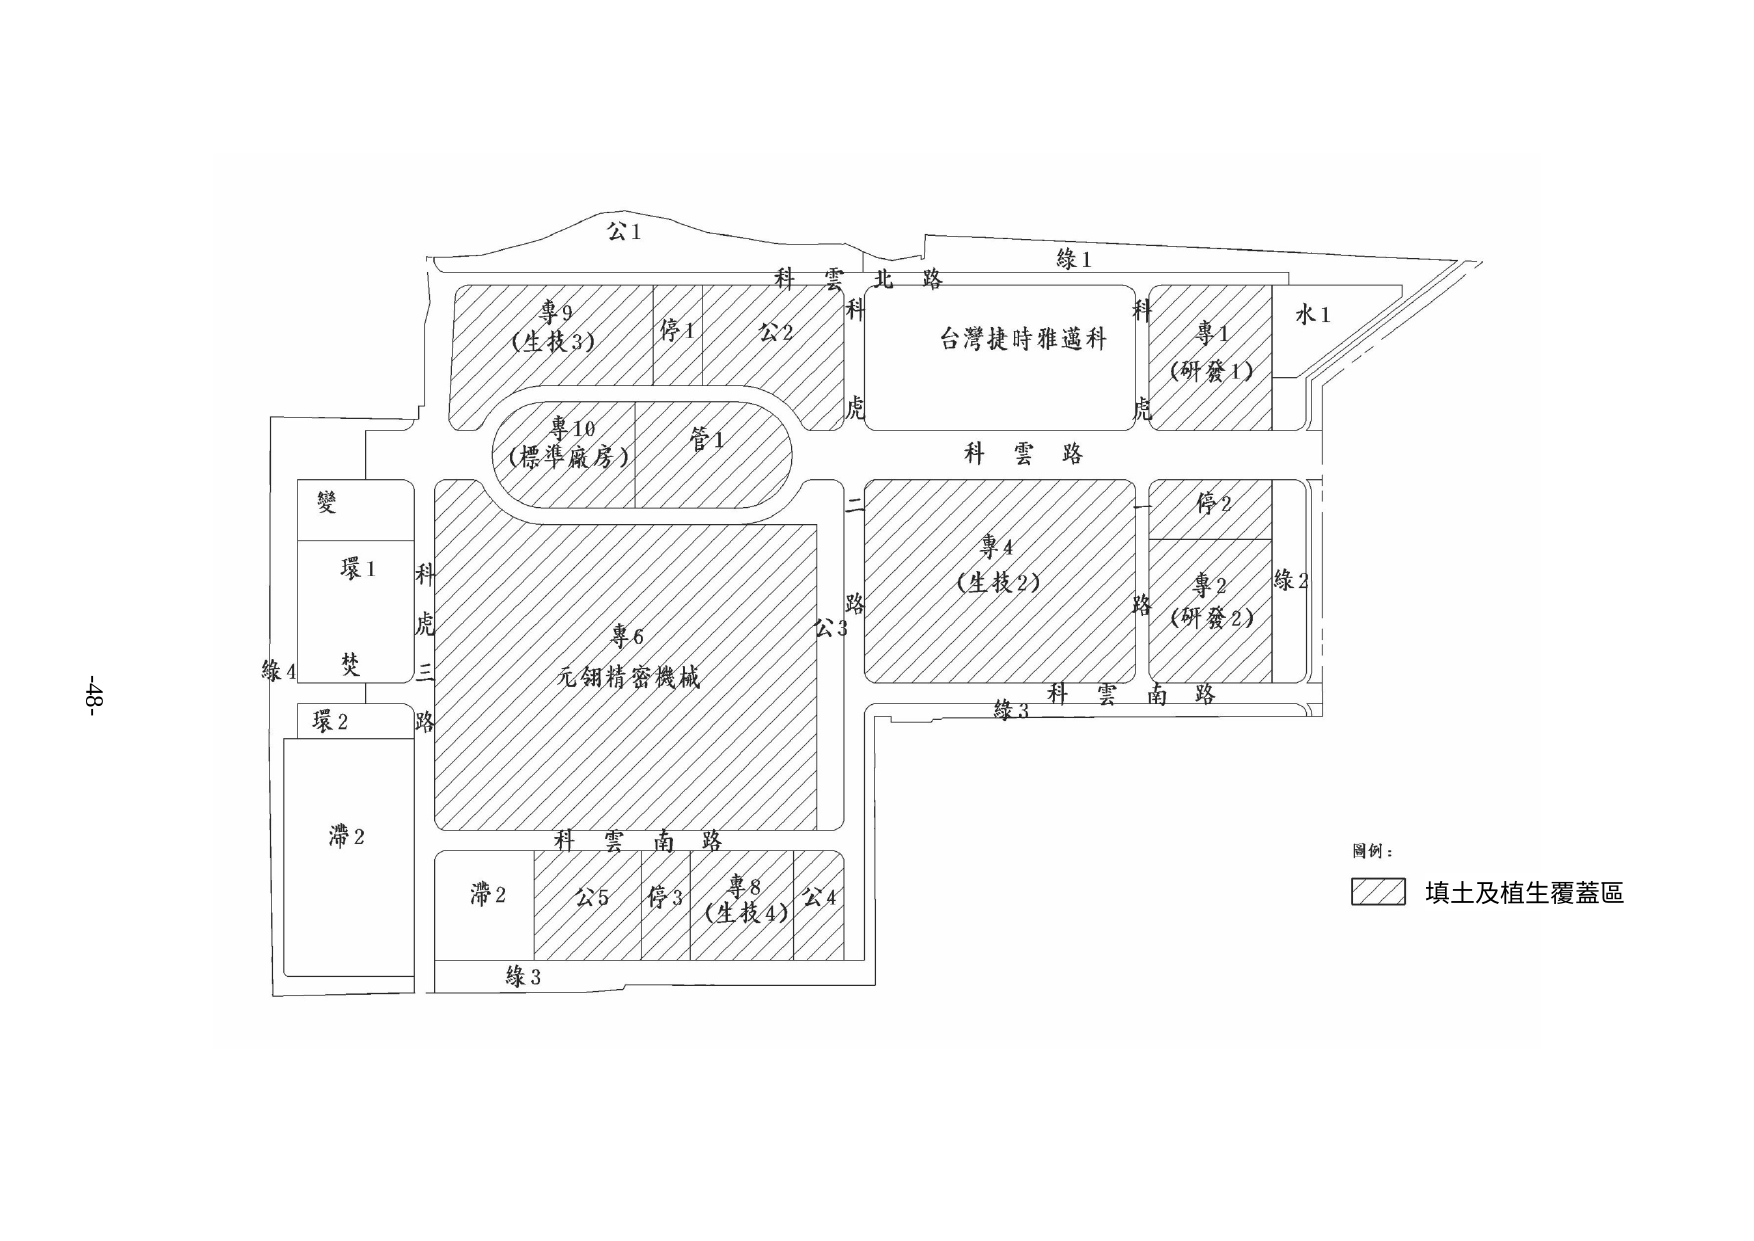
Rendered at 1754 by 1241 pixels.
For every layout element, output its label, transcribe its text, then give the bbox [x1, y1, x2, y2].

text 填土及植生覆蓋區 [1425, 873, 1625, 910]
